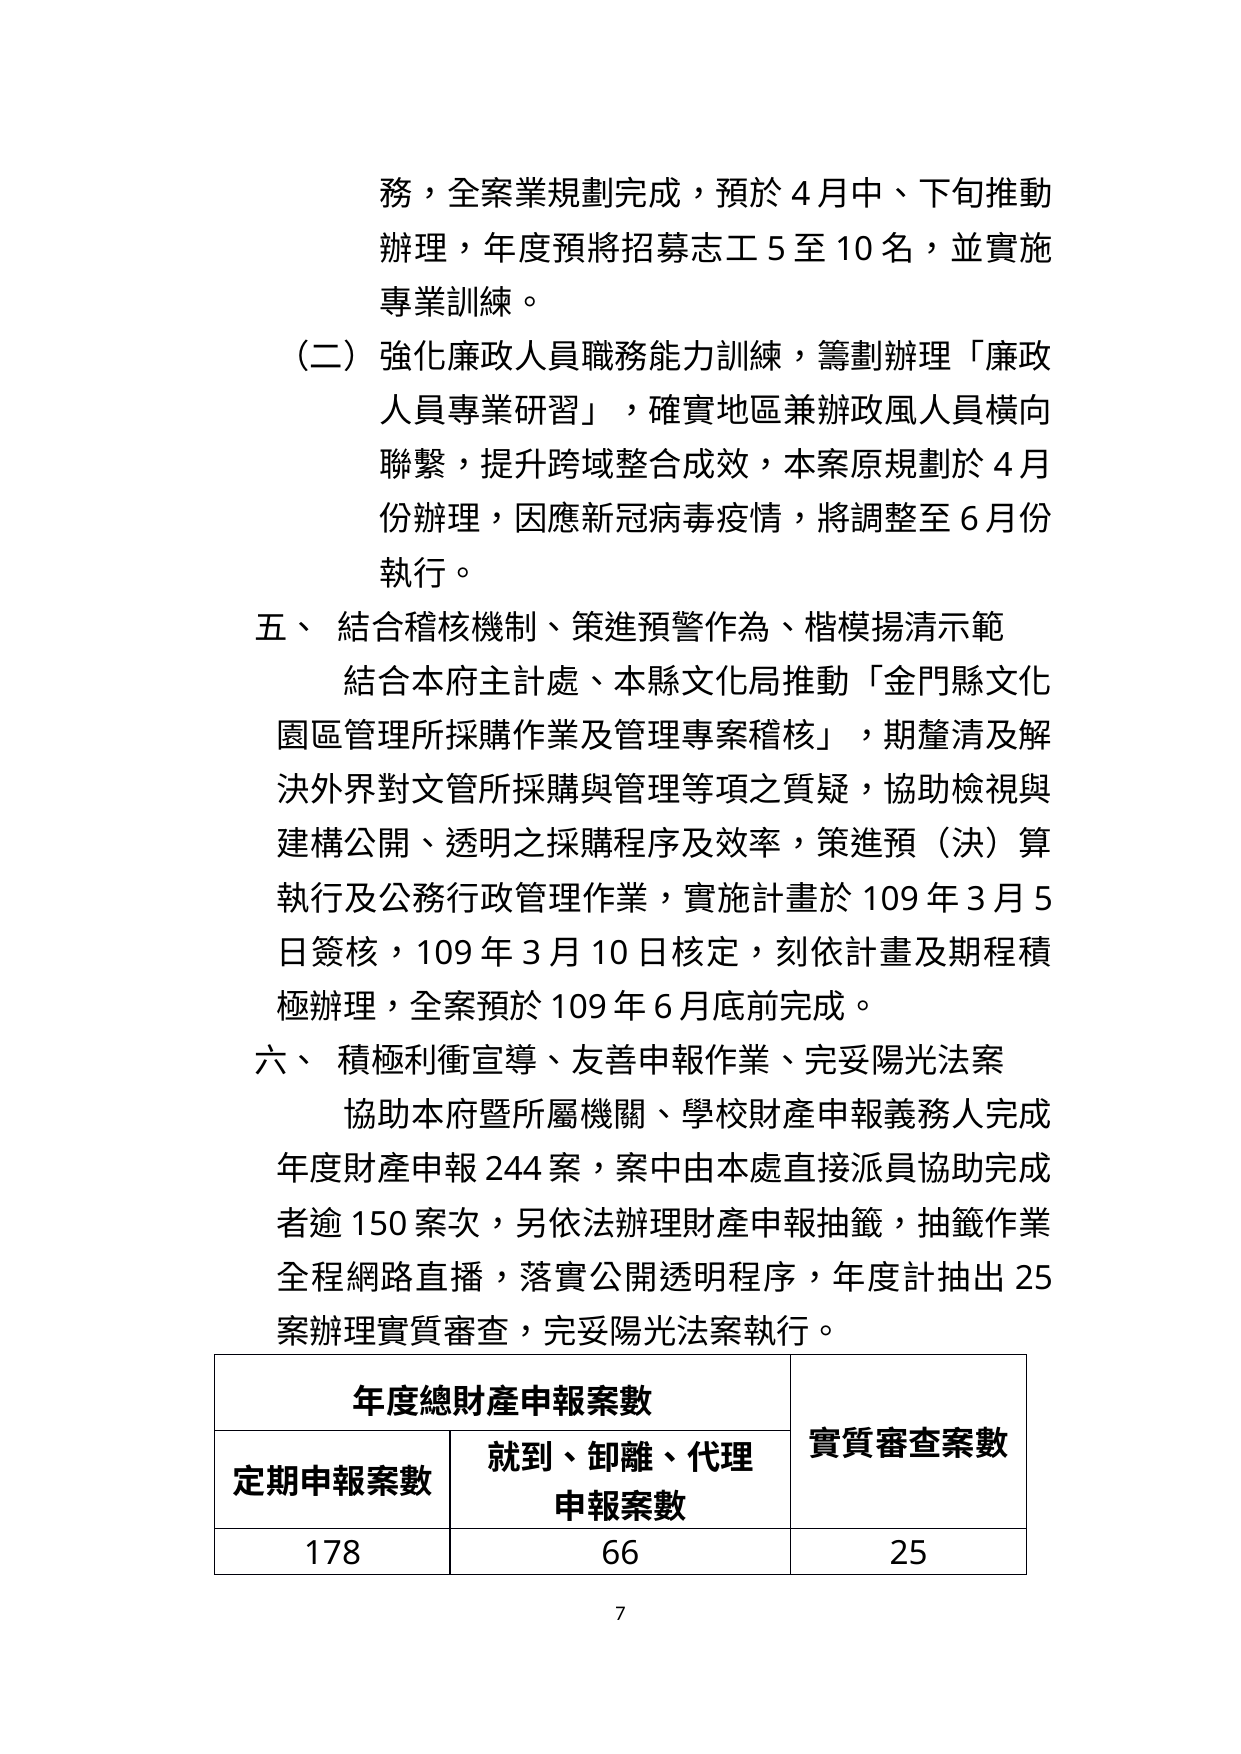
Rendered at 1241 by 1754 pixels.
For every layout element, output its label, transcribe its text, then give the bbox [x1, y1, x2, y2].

table_cell 25 [791, 1529, 1026, 1574]
table_cell 66 [451, 1529, 790, 1574]
text 協助本府暨所屬機關、學校財產申報義務人完成年度財產申報244案，案中由本處直接派員協助完成者逾150案次，另依法辦理財產申報抽籤，抽籤作業全程網路直播，落實公開透明程序，年度計抽出25案辦理實質審查，完妥陽光法案執行。 [276, 1083, 1053, 1354]
table_cell 178 [215, 1529, 449, 1574]
list 務，全案業規劃完成，預於4月中、下旬推動辦理，年度預將招募志工5至10名，並實施專業訓練。 [276, 162, 1053, 325]
table_header 實質審查案數 [791, 1355, 1026, 1528]
table_cell 就到、卸離、代理 申報案數 [451, 1431, 790, 1528]
table_header 年度總財產申報案數 [215, 1355, 790, 1430]
list 強化廉政人員職務能力訓練，籌劃辦理「廉政人員專業研習」，確實地區兼辦政風人員橫向聯繫，提升跨域整合成效，本案原規劃於4月份辦理，因應新冠病毒疫情，將調整至6月份執行。 [276, 325, 1053, 596]
table_cell 定期申報案數 [215, 1431, 449, 1528]
list 積極利衝宣導、友善申報作業、完妥陽光法案 [254, 1029, 1053, 1083]
list 結合稽核機制、策進預警作為、楷模揚清示範 [254, 596, 1053, 650]
text 結合本府主計處、本縣文化局推動「金門縣文化園區管理所採購作業及管理專案稽核」，期釐清及解決外界對文管所採購與管理等項之質疑，協助檢視與建構公開、透明之採購程序及效率，策進預（決）算執行及公務行政管理作業，實施計畫於109年3月5日簽核，109年3月10日核定，刻依計畫及期程積極辦理，全案預於109年6月底前完成。 [276, 650, 1053, 1029]
